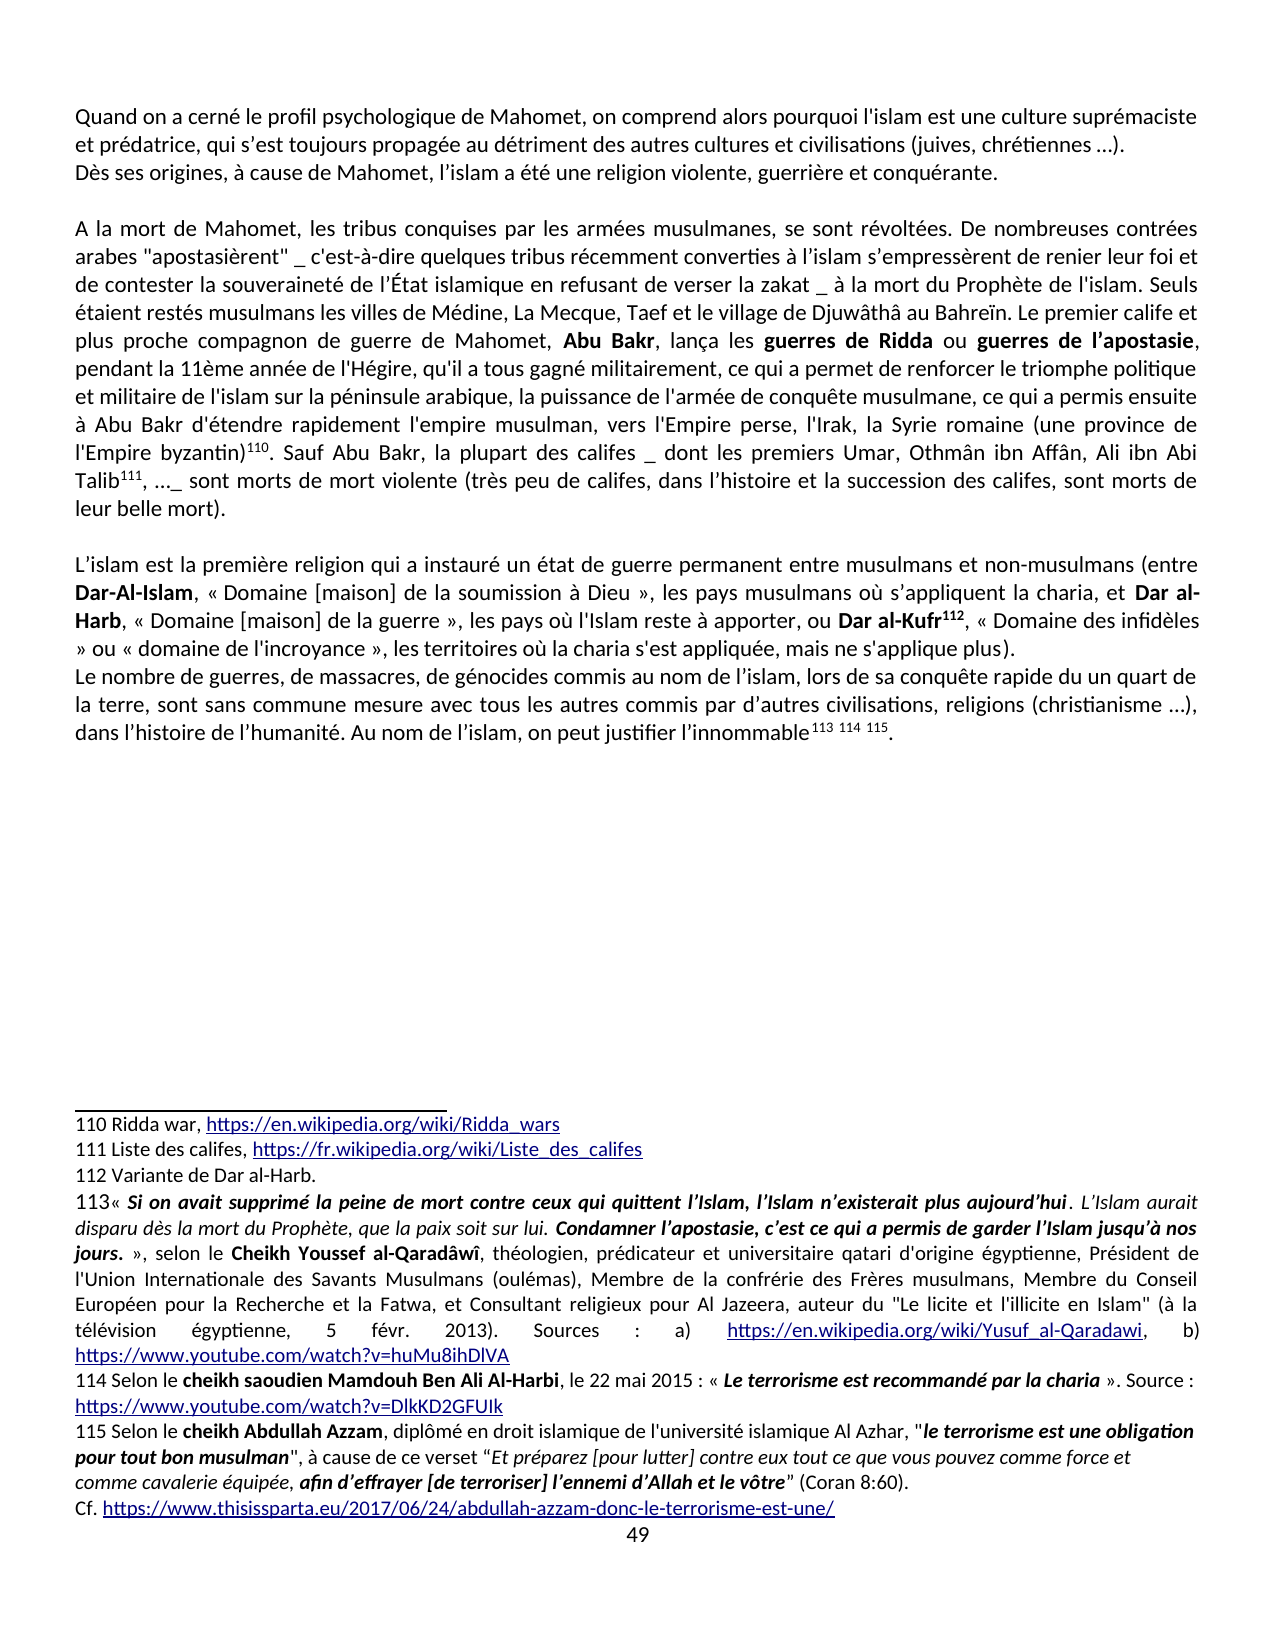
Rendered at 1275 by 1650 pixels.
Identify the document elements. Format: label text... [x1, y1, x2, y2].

text « Si on avait supprimé la peine de mort contre ceux qui quittent l’Islam, l’Islam n’existerait plus aujourd’hui. L’Islam aurait disparu dès la mort du Prophète, que la paix soit sur lui. Condamner l’apostasie, c’est ce qui a permis de garder l’Islam jusqu’à nos jours. », selon le Cheikh Youssef al-Qaradâwî, théologien, prédicateur et universitaire qatari d'origine égyptienne, Président de l'Union Internationale des Savants Musulmans (oulémas), Membre de la confrérie des Frères musulmans, Membre du Conseil Européen pour la Recherche et la Fatwa, et Consultant religieux pour Al Jazeera, auteur du "Le licite et l'illicite en Islam" (à la télévision égyptienne, 5 févr. 2013). Sources : a) https://en.wikipedia.org/wiki/Yusuf_al-Qaradawi, b) https://www.youtube.com/watch?v=huMu8ihDlVA [75, 1187, 1200, 1368]
text Le nombre de guerres, de massacres, de génocides commis au nom de l’islam, lors de sa conquête rapide du un quart de la terre, sont sans commune mesure avec tous les autres commis par d’autres civilisations, religions (christianisme …), dans l’histoire de l’humanité. Au nom de l’islam, on peut justifier l’innommable . [75, 662, 1200, 746]
text Quand on a cerné le profil psychologique de Mahomet, on comprend alors pourquoi l'islam est une culture suprémaciste et prédatrice, qui s’est toujours propagée au détriment des autres cultures et civilisations (juives, chrétiennes …). [75, 102, 1200, 158]
text Liste des califes, https://fr.wikipedia.org/wiki/Liste_des_califes [75, 1136, 1200, 1162]
text Variante de Dar al-Harb. [75, 1162, 1200, 1187]
text Ridda war, https://en.wikipedia.org/wiki/Ridda_wars [75, 1111, 1200, 1136]
text L’islam est la première religion qui a instauré un état de guerre permanent entre musulmans et non-musulmans (entre Dar-Al-Islam, « Domaine [maison] de la soumission à Dieu », les pays musulmans où s’appliquent la charia, et Dar al-Harb, « Domaine [maison] de la guerre », les pays où l'Islam reste à apporter, ou Dar al-Kufr, « Domaine des infidèles » ou « domaine de l'incroyance », les territoires où la charia s'est appliquée, mais ne s'applique plus). [75, 550, 1200, 662]
text Selon le cheikh Abdullah Azzam, diplômé en droit islamique de l'université islamique Al Azhar, "le terrorisme est une obligation pour tout bon musulman", à cause de ce verset “Et préparez [pour lutter] contre eux tout ce que vous pouvez comme force et comme cavalerie équipée, afin d’effrayer [de terroriser] l’ennemi d’Allah et le vôtre” (Coran 8:60). [75, 1418, 1200, 1495]
text Cf. https://www.thisissparta.eu/2017/06/24/abdullah-azzam-donc-le-terrorisme-est-une/ [75, 1495, 1200, 1520]
text Selon le cheikh saoudien Mamdouh Ben Ali Al-Harbi, le 22 mai 2015 : « Le terrorisme est recommandé par la charia ». Source : https://www.youtube.com/watch?v=DlkKD2GFUIk [75, 1368, 1200, 1418]
text A la mort de Mahomet, les tribus conquises par les armées musulmanes, se sont révoltées. De nombreuses contrées arabes "apostasièrent" _ c'est-à-dire quelques tribus récemment converties à l’islam s’empressèrent de renier leur foi et de contester la souveraineté de l’État islamique en refusant de verser la zakat _ à la mort du Prophète de l'islam. Seuls étaient restés musulmans les villes de Médine, La Mecque, Taef et le village de Djuwâthâ au Bahreïn. Le premier calife et plus proche compagnon de guerre de Mahomet, Abu Bakr, lança les guerres de Ridda ou guerres de l’apostasie, pendant la 11ème année de l'Hégire, qu'il a tous gagné militairement, ce qui a permet de renforcer le triomphe politique et militaire de l'islam sur la péninsule arabique, la puissance de l'armée de conquête musulmane, ce qui a permis ensuite à Abu Bakr d'étendre rapidement l'empire musulman, vers l'Empire perse, l'Irak, la Syrie romaine (une province de l'Empire byzantin). Sauf Abu Bakr, la plupart des califes _ dont les premiers Umar, Othmân ibn Affân, Ali ibn Abi Talib, …_ sont morts de mort violente (très peu de califes, dans l’histoire et la succession des califes, sont morts de leur belle mort). [75, 214, 1200, 522]
text Dès ses origines, à cause de Mahomet, l’islam a été une religion violente, guerrière et conquérante. [75, 158, 1200, 186]
